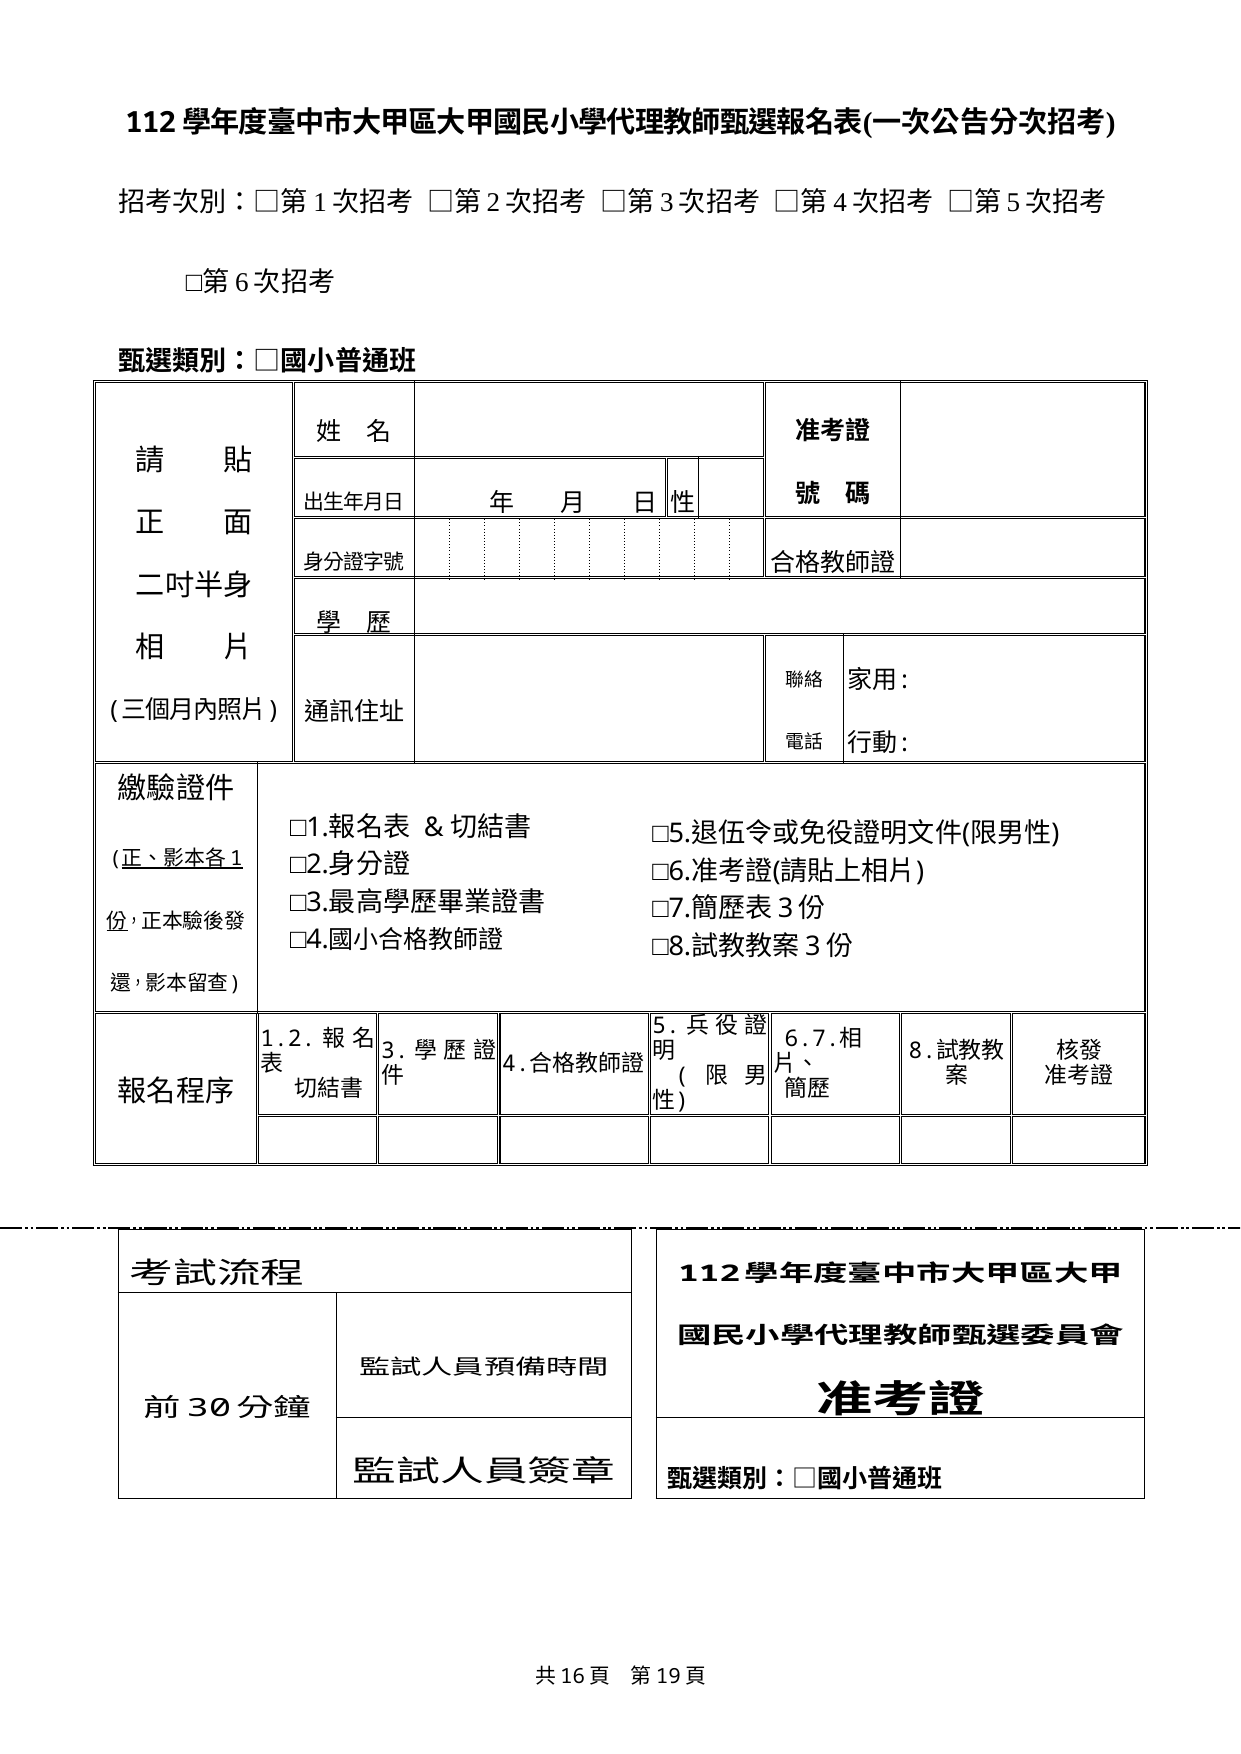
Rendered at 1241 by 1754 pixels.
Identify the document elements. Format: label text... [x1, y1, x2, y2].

table_cell 8.試教教案 [902, 1014, 1010, 1114]
table_cell [730, 519, 763, 576]
table_cell [660, 519, 694, 576]
table_header 考試流程 [119, 1230, 631, 1292]
table_cell 聯絡 電話 [766, 636, 843, 761]
table_cell [699, 459, 763, 516]
text 112學年度臺中市大甲區大甲國民小學代理教師甄選報名表(一次公告分次招考) [118, 78, 1122, 141]
table_cell [501, 1117, 648, 1163]
table_cell □1.報名表 & 切結書 □2.身分證 □3.最高學歷畢業證書 □4.國小合格教師證 [258, 764, 649, 1011]
table_cell [259, 1117, 376, 1163]
table_cell [590, 519, 624, 576]
table_header 准考證 號 碼 [766, 383, 900, 516]
table_cell [484, 519, 519, 576]
table_cell [632, 1417, 656, 1498]
table_cell 出生年月日 [295, 459, 414, 516]
table_cell 身分證字號 [295, 519, 414, 576]
table_cell [415, 579, 1144, 633]
table_cell [415, 636, 763, 761]
table_cell 3.學歷證件 [379, 1014, 497, 1114]
table_cell [695, 519, 729, 576]
table_header [415, 383, 763, 456]
table_cell 監試人員預備時間 [337, 1293, 631, 1417]
table_header 112學年度臺中市大甲區大甲國民小學代理教師甄選委員會准考證 [657, 1230, 1144, 1417]
table_cell 合格教師證字號 [766, 519, 900, 576]
table_cell 通訊住址 [295, 636, 414, 761]
table_cell [901, 519, 1144, 576]
table_cell 家用: 行動: [844, 636, 1144, 761]
table_cell 6.7.相片、 簡歷 [772, 1014, 899, 1114]
table_cell 性別 [668, 459, 698, 516]
table_cell [625, 519, 659, 576]
table_header 請 貼 正 面 二吋半身 相 片 (三個月內照片) [96, 383, 292, 761]
table_cell [632, 1292, 656, 1417]
table_cell [1013, 1117, 1144, 1163]
table_cell □5.退伍令或免役證明文件(限男性) □6.准考證(請貼上相片) □7.簡歷表3份 □8.試教教案3份 [649, 764, 1144, 1011]
text 招考次別：□第1次招考 □第2次招考 □第3次招考 □第4次招考 □第5次招考 [118, 158, 1122, 220]
table_cell 4.合格教師證 [501, 1014, 648, 1114]
text 甄選類別：□國小普通班 [118, 317, 1122, 380]
table_cell 監試人員簽章 [337, 1418, 631, 1498]
table_cell [379, 1117, 497, 1163]
table_cell 報名程序 [96, 1014, 256, 1163]
table_header [632, 1229, 656, 1292]
table_cell [651, 1117, 768, 1163]
table_cell [519, 519, 554, 576]
text □第6次招考 [118, 238, 1122, 300]
table_header [901, 383, 1144, 516]
table_cell 繳驗證件 (正、影本各1份，正本驗後發還，影本留查) [96, 764, 257, 1011]
table_cell 前30分鐘 [119, 1293, 336, 1498]
table_cell 學 歷 (報考資格學歷) [295, 579, 414, 633]
table_cell [902, 1117, 1010, 1163]
table_cell 1.2.報名表 切結書 [259, 1014, 376, 1114]
table_cell [772, 1117, 899, 1163]
table_header 姓 名 [295, 383, 414, 456]
table_cell 核發 准考證 [1013, 1014, 1144, 1114]
table_cell [449, 519, 484, 576]
table_cell [554, 519, 589, 576]
table_cell [415, 519, 449, 576]
table_cell 年 月 日 [415, 459, 665, 516]
table_cell 5.兵役證明 (限男性) [651, 1014, 768, 1114]
table_cell 甄選類別：□國小普通班 [657, 1418, 1144, 1498]
